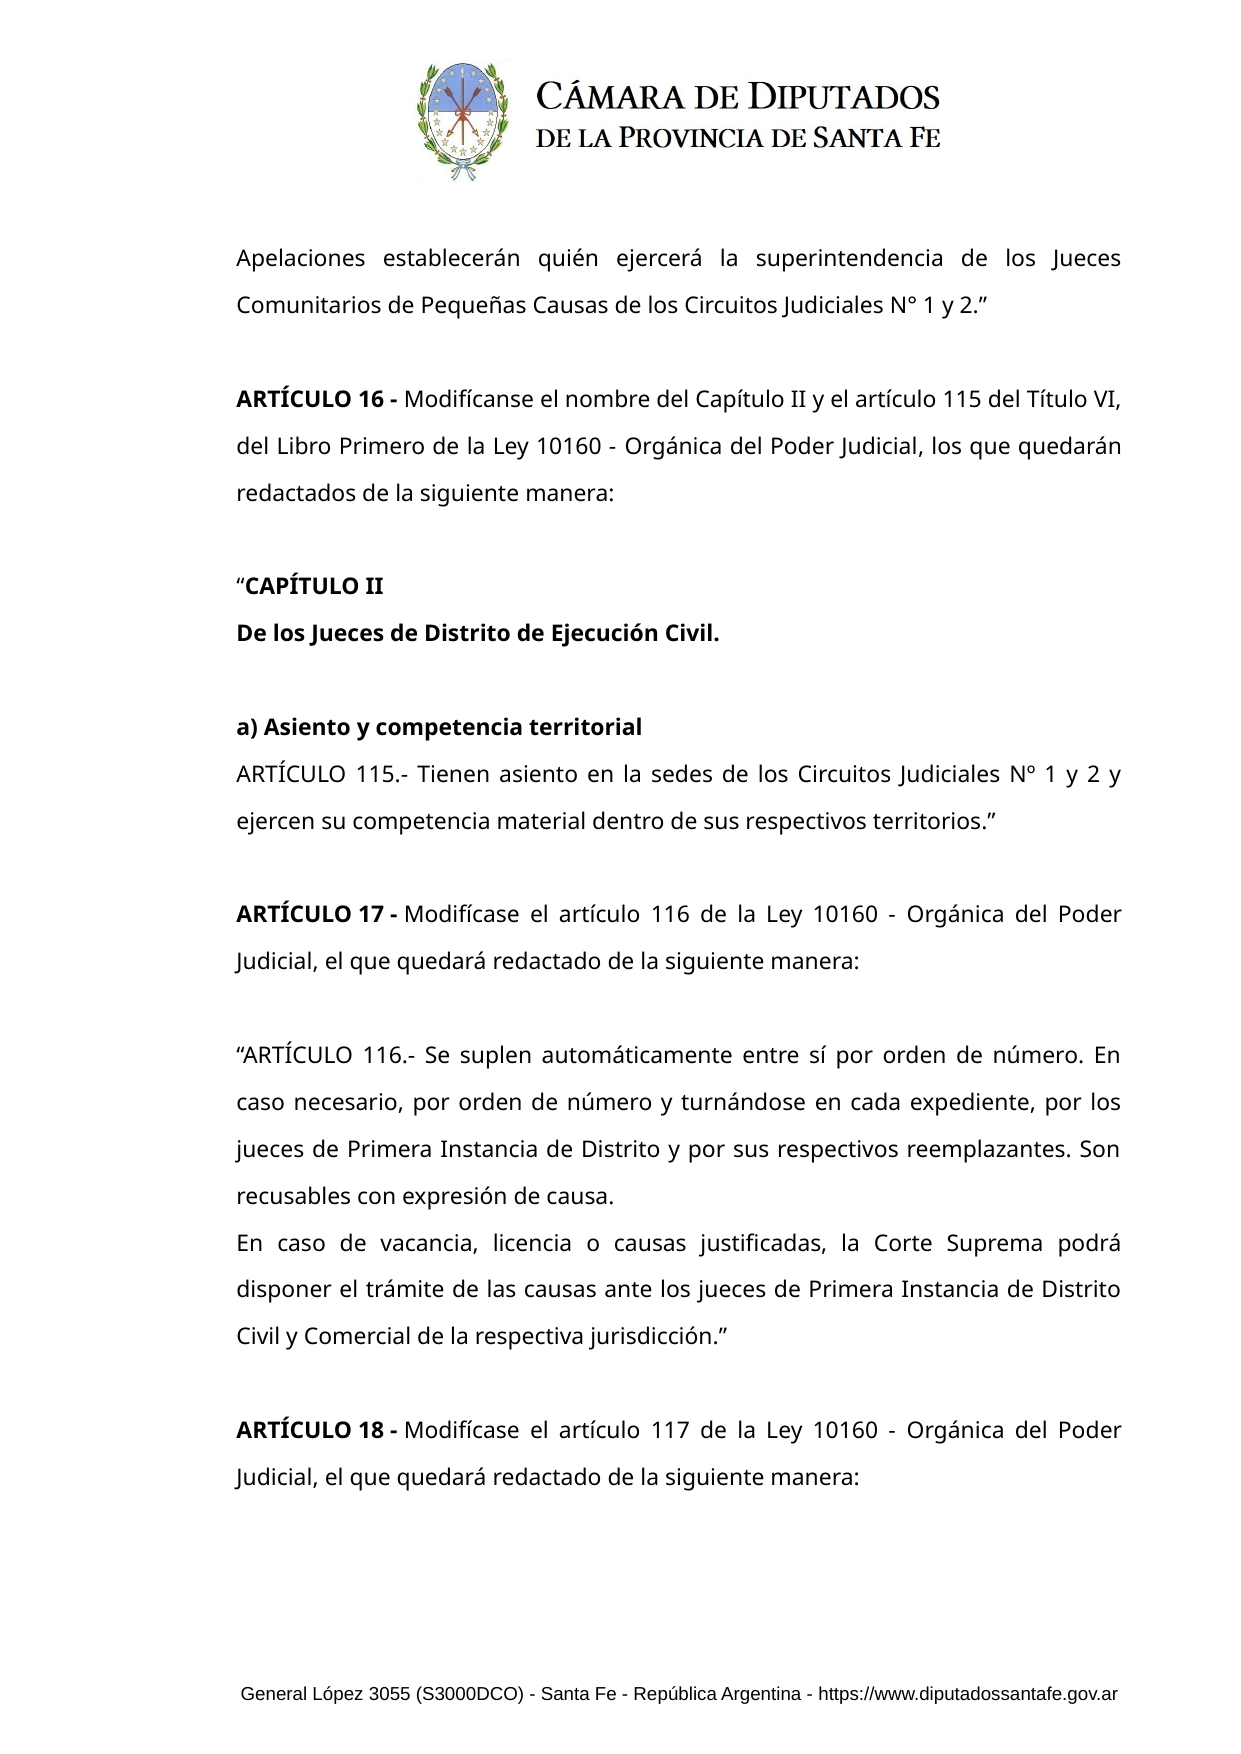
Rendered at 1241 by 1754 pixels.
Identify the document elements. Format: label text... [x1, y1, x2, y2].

list Modifícase el artículo 117 de la Ley 10160 - Orgánica del Poder Judicial, el que quedará redactado de la siguiente manera: [236, 1414, 1122, 1492]
list “ARTÍCULO 116.- Se suplen automáticamente entre sí por orden de número. En caso necesario, por orden de número y turnándose en cada expediente, por los jueces de Primera Instancia de Distrito y por sus respectivos reemplazantes. Son recusables con expresión de causa. [236, 1039, 1122, 1211]
text a) Asiento y competencia territorial [236, 711, 1122, 742]
text De los Jueces de Distrito de Ejecución Civil. [236, 617, 1122, 648]
picture [413, 59, 945, 183]
list Modifícase el artículo 116 de la Ley 10160 - Orgánica del Poder Judicial, el que quedará redactado de la siguiente manera: [236, 898, 1122, 977]
text ARTÍCULO 115.- Tienen asiento en la sedes de los Circuitos Judiciales Nº 1 y 2 y ejercen su competencia material dentro de sus respectivos territorios.” [236, 758, 1122, 836]
list En caso de vacancia, licencia o causas justificadas, la Corte Suprema podrá disponer el trámite de las causas ante los jueces de Primera Instancia de Distrito Civil y Comercial de la respectiva jurisdicción.” [236, 1227, 1122, 1352]
text Apelaciones establecerán quién ejercerá la superintendencia de los Jueces Comunitarios de Pequeñas Causas de los Circuitos Judiciales N° 1 y 2.” [236, 242, 1122, 320]
text “CAPÍTULO II [236, 570, 1122, 602]
list Modifícanse el nombre del Capítulo II y el artículo 115 del Título VI, del Libro Primero de la Ley 10160 - Orgánica del Poder Judicial, los que quedarán redactados de la siguiente manera: [236, 383, 1122, 508]
